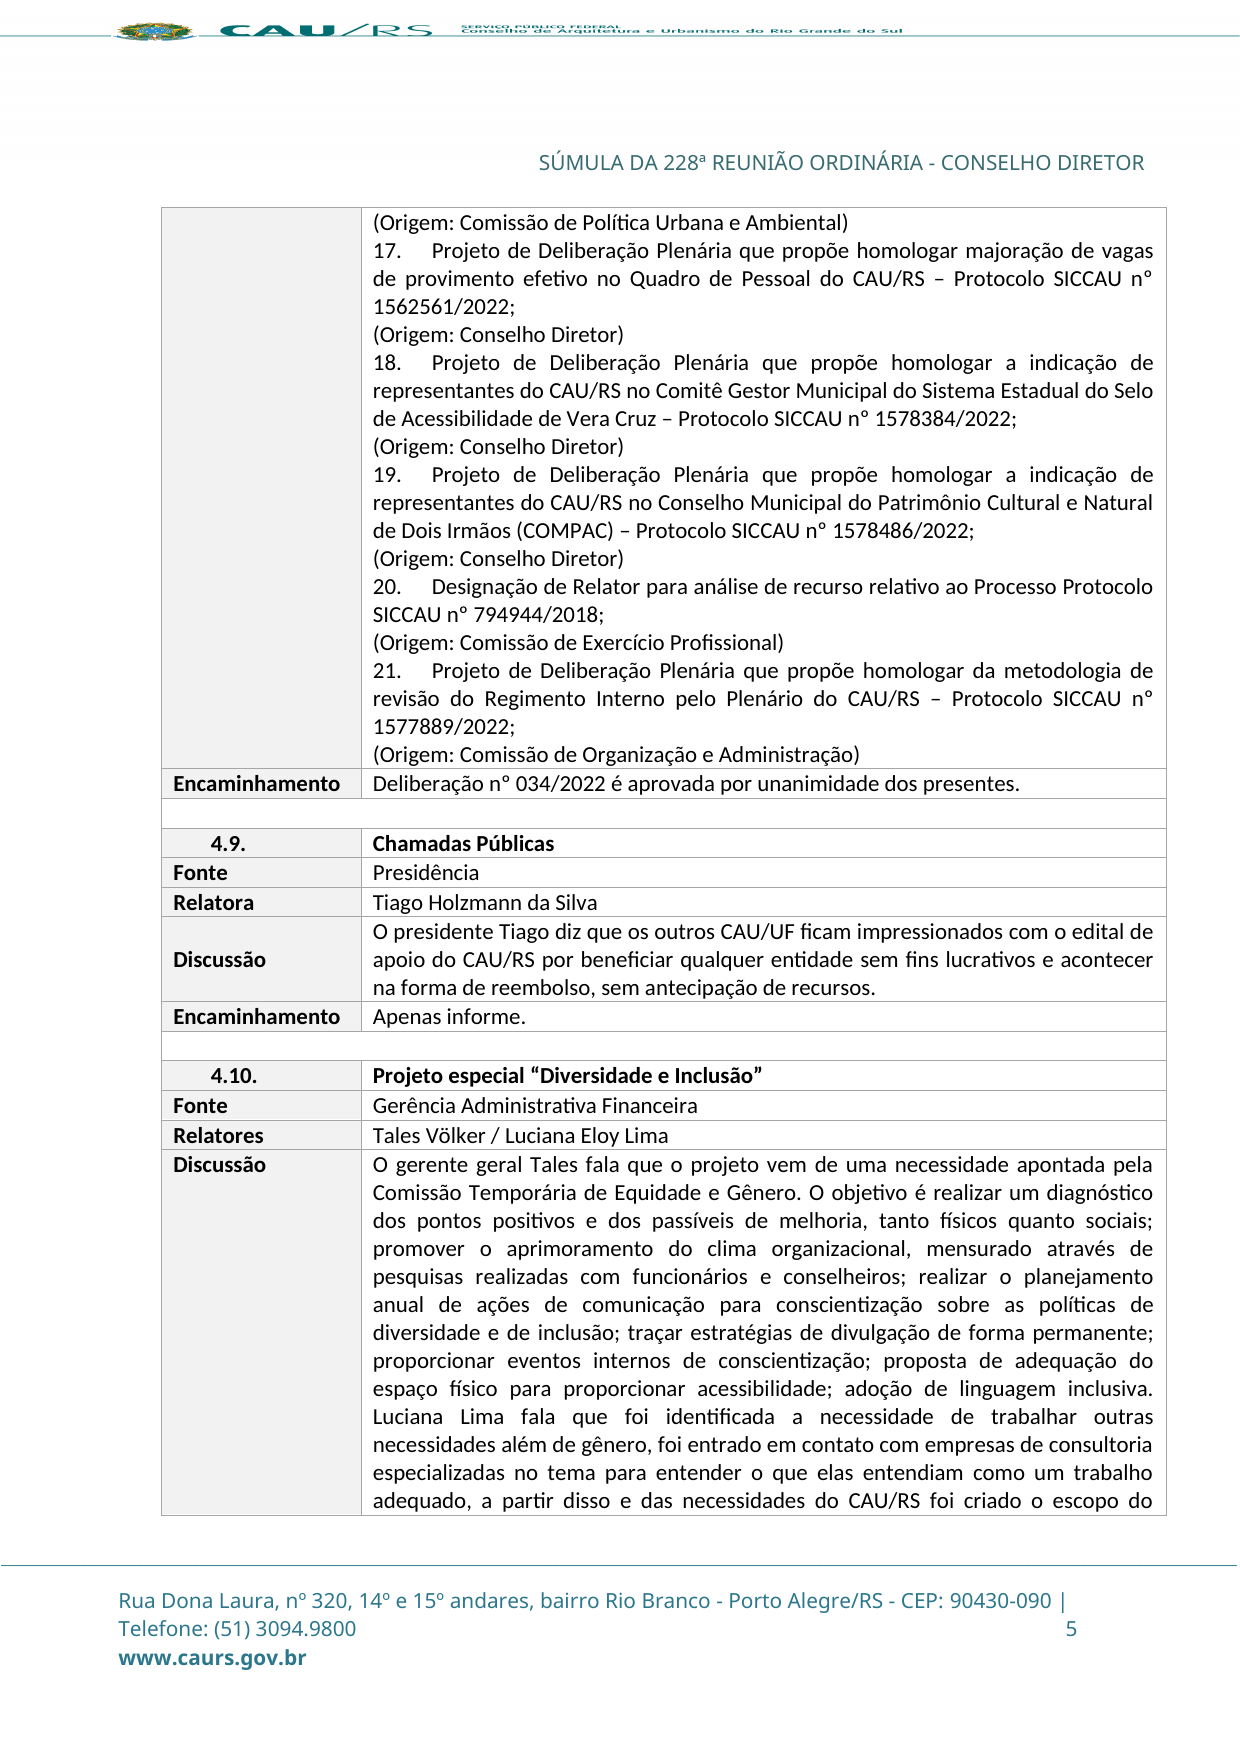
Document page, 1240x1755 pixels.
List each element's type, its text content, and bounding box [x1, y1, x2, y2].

table_cell Discussão [162, 1150, 361, 1514]
table_cell Apenas informe. [362, 1002, 1166, 1031]
table_cell O presidente Tiago diz que os outros CAU/UF ficam impressionados com o edital de apoio do CAU/RS por beneficiar qualquer entidade sem fins lucrativos e acontecer na forma de reembolso, sem antecipação de recursos. [362, 917, 1166, 1001]
table_cell Relatores [162, 1121, 361, 1149]
table_cell [162, 799, 1166, 827]
table_cell Presidência [362, 858, 1166, 887]
table_cell Fonte [162, 1091, 361, 1119]
table_cell [162, 208, 361, 768]
table_cell Projeto especial “Diversidade e Inclusão” [362, 1061, 1166, 1090]
table_cell Deliberação nº 034/2022 é aprovada por unanimidade dos presentes. [362, 769, 1166, 798]
table_cell [162, 1032, 1166, 1060]
table_cell Fonte [162, 858, 361, 887]
table_cell Discussão [162, 917, 361, 1001]
table_cell Encaminhamento [162, 769, 361, 798]
table_cell Encaminhamento [162, 1002, 361, 1031]
table_cell (Origem: Comissão de Política Urbana e Ambiental) 17. Projeto de Deliberação Plenária que propõe homologar majoração de vagas de provimento efetivo no Quadro de Pessoal do CAU/RS – Protocolo SICCAU nº 1562561/2022; (Origem: Conselho Diretor) 18. Projeto de Deliberação Plenária que propõe homologar a indicação de representantes do CAU/RS no Comitê Gestor Municipal do Sistema Estadual do Selo de Acessibilidade de Vera Cruz – Protocolo SICCAU nº 1578384/2022; (Origem: Conselho Diretor) 19. Projeto de Deliberação Plenária que propõe homologar a indicação de representantes do CAU/RS no Conselho Municipal do Patrimônio Cultural e Natural de Dois Irmãos (COMPAC) – Protocolo SICCAU nº 1578486/2022; (Origem: Conselho Diretor) 20. Designação de Relator para análise de recurso relativo ao Processo Protocolo SICCAU nº 794944/2018; (Origem: Comissão de Exercício Profissional) 21. Projeto de Deliberação Plenária que propõe homologar da metodologia de revisão do Regimento Interno pelo Plenário do CAU/RS – Protocolo SICCAU nº 1577889/2022; (Origem: Comissão de Organização e Administração) [362, 208, 1166, 768]
table_cell Tales Völker / Luciana Eloy Lima [362, 1121, 1166, 1149]
table_cell Gerência Administrativa Financeira [362, 1091, 1166, 1119]
table_cell O gerente geral Tales fala que o projeto vem de uma necessidade apontada pela Comissão Temporária de Equidade e Gênero. O objetivo é realizar um diagnóstico dos pontos positivos e dos passíveis de melhoria, tanto físicos quanto sociais; promover o aprimoramento do clima organizacional, mensurado através de pesquisas realizadas com funcionários e conselheiros; realizar o planejamento anual de ações de comunicação para conscientização sobre as políticas de diversidade e de inclusão; traçar estratégias de divulgação de forma permanente; proporcionar eventos internos de conscientização; proposta de adequação do espaço físico para proporcionar acessibilidade; adoção de linguagem inclusiva. Luciana Lima fala que foi identificada a necessidade de trabalhar outras necessidades além de gênero, foi entrado em contato com empresas de consultoria especializadas no tema para entender o que elas entendiam como um trabalho adequado, a partir disso e das necessidades do CAU/RS foi criado o escopo do [362, 1150, 1166, 1514]
table_cell Chamadas Públicas [362, 829, 1166, 857]
table_cell 4.9. [162, 829, 361, 857]
table_cell Tiago Holzmann da Silva [362, 888, 1166, 916]
table_cell 4.10. [162, 1061, 361, 1090]
table_cell Relatora [162, 888, 361, 916]
